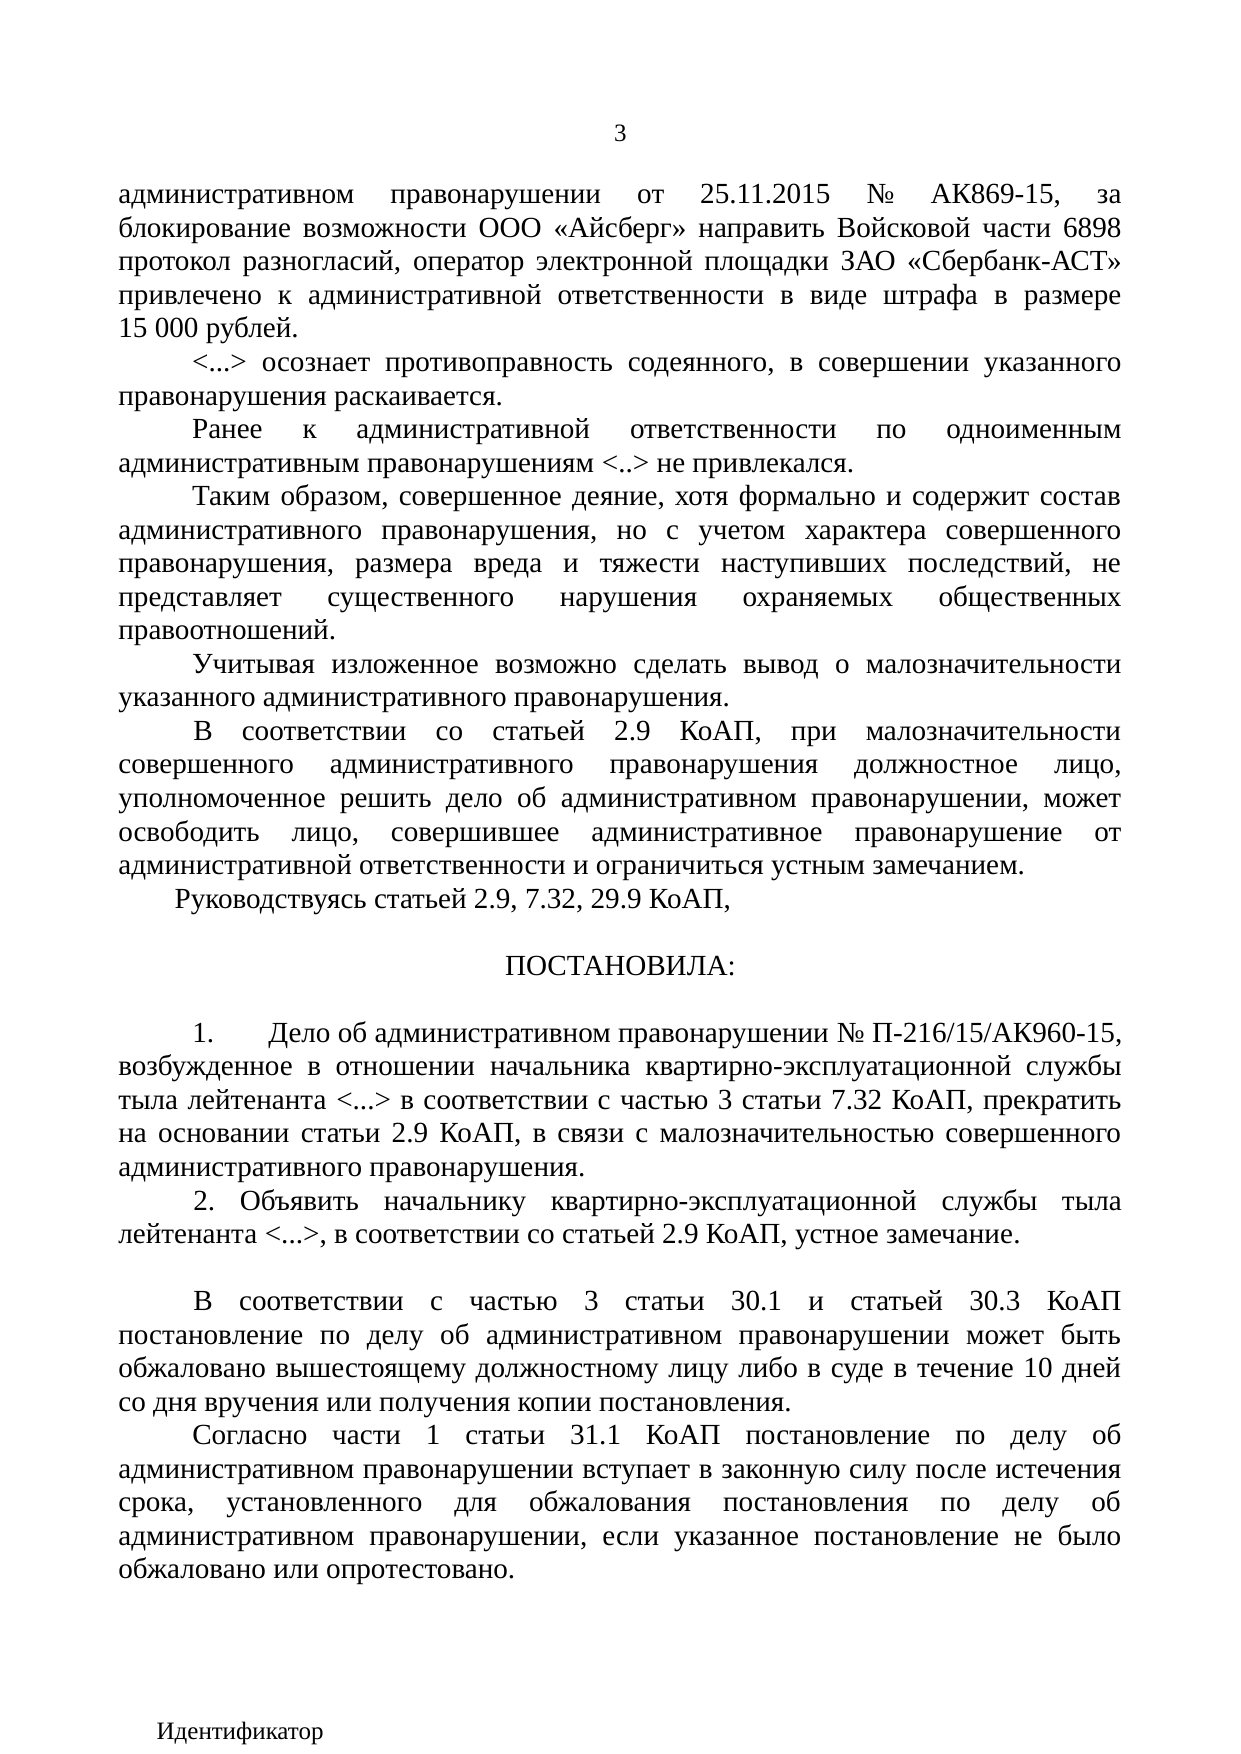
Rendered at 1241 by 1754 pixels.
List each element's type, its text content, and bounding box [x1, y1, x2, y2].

text ПОСТАНОВИЛА: [118, 948, 1122, 981]
text Таким образом, совершенное деяние, хотя формально и содержит состав административного правонарушения, но с учетом характера совершенного правонарушения, размера вреда и тяжести наступивших последствий, не представляет существенного нарушения охраняемых общественных правоотношений. [118, 478, 1122, 646]
list Дело об административном правонарушении № П-216/15/АК960-15, возбужденное в отношении начальника квартирно-эксплуатационной службы тыла лейтенанта <...> в соответствии с частью 3 статьи 7.32 КоАП, прекратить на основании статьи 2.9 КоАП, в связи с малозначительностью совершенного административного правонарушения. [118, 1015, 1122, 1183]
text административном правонарушении от 25.11.2015 № АК869-15, за блокирование возможности ООО «Айсберг» направить Войсковой части 6898 протокол разногласий, оператор электронной площадки ЗАО «Сбербанк-АСТ» привлечено к административной ответственности в виде штрафа в размере 15 000 рублей. [118, 176, 1122, 344]
list Объявить начальнику квартирно-эксплуатационной службы тыла лейтенанта <...>, в соответствии со статьей 2.9 КоАП, устное замечание. [118, 1183, 1122, 1250]
text В соответствии со статьей 2.9 КоАП, при малозначительности совершенного административного правонарушения должностное лицо, уполномоченное решить дело об административном правонарушении, может освободить лицо, совершившее административное правонарушение от административной ответственности и ограничиться устным замечанием. [118, 713, 1122, 881]
text <...> осознает противоправность содеянного, в совершении указанного правонарушения раскаивается. [118, 344, 1122, 411]
text Учитывая изложенное возможно сделать вывод о малозначительности указанного административного правонарушения. [118, 646, 1122, 713]
text В соответствии с частью 3 статьи 30.1 и статьей 30.3 КоАП постановление по делу об административном правонарушении может быть обжаловано вышестоящему должностному лицу либо в суде в течение 10 дней со дня вручения или получения копии постановления. [118, 1283, 1122, 1417]
text Ранее к административной ответственности по одноименным административным правонарушениям <..> не привлекался. [118, 411, 1122, 478]
text Согласно части 1 статьи 31.1 КоАП постановление по делу об административном правонарушении вступает в законную силу после истечения срока, установленного для обжалования постановления по делу об административном правонарушении, если указанное постановление не было обжаловано или опротестовано. [118, 1417, 1122, 1585]
text Руководствуясь статьей 2.9, 7.32, 29.9 КоАП, [118, 881, 1122, 914]
